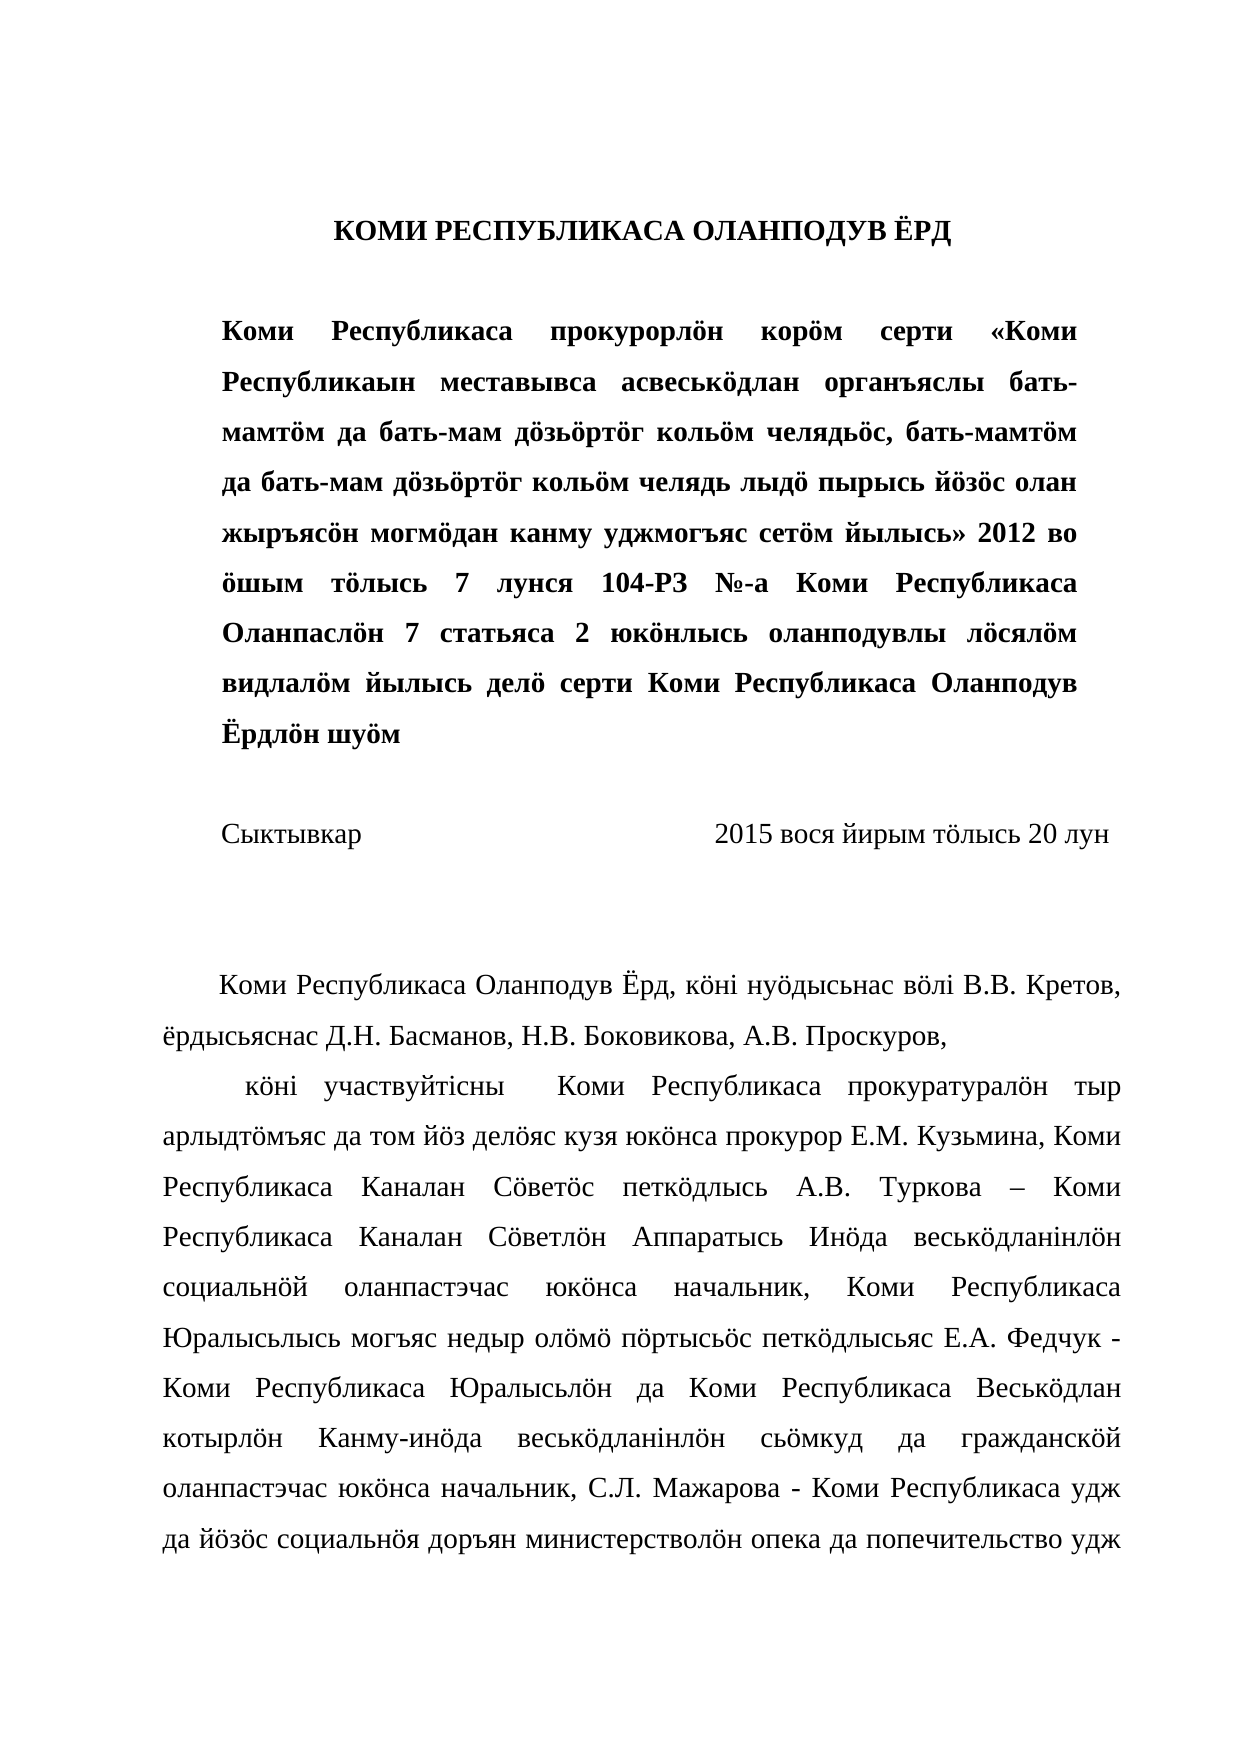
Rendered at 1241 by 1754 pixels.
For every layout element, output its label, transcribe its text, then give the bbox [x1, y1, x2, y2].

title Коми Республикаса прокурорлӧн корӧм серти «Коми Республикаын меставывса асвеськӧдлан органъяслы бать-мамтӧм да бать-мам дӧзьӧртӧг кольӧм челядьӧс, бать-мамтӧм да бать-мам дӧзьӧртӧг кольӧм челядь лыдӧ пырысь йӧзӧс олан жыръясӧн могмӧдан канму уджмогъяс сетӧм йылысь» 2012 во ӧшым тӧлысь 7 лунся 104-РЗ №-а Коми Республикаса Оланпаслӧн 7 статьяса 2 юкӧнлысь оланподувлы лӧсялӧм видлалӧм йылысь делӧ серти Коми Республикаса Оланподув Ёрдлӧн шуӧм [222, 313, 1078, 749]
title Сыктывкар 2015 вося йирым тӧлысь 20 лун [162, 817, 1122, 850]
text Коми Республикаса Оланподув Ёрд, кӧні нуӧдысьнас вӧлі В.В. Кретов, ёрдысьяснас Д.Н. Басманов, Н.В. Боковикова, А.В. Проскуров, [162, 967, 1122, 1051]
title КОМИ РЕСПУБЛИКАСА ОЛАНПОДУВ ЁРД [162, 213, 1122, 246]
text кӧні участвуйтісны Коми Республикаса прокуратуралӧн тыр арлыдтӧмъяс да том йӧз делӧяс кузя юкӧнса прокурор Е.М. Кузьмина, Коми Республикаса Каналан Сӧветӧс петкӧдлысь А.В. Туркова – Коми Республикаса Каналан Сӧветлӧн Аппаратысь Инӧда веськӧдланінлӧн социальнӧй оланпастэчас юкӧнса начальник, Коми Республикаса Юралысьлысь могъяс недыр олӧмӧ пӧртысьӧс петкӧдлысьяс Е.А. Федчук - Коми Республикаса Юралысьлӧн да Коми Республикаса Веськӧдлан котырлӧн Канму-инӧда веськӧдланінлӧн сьӧмкуд да гражданскӧй оланпастэчас юкӧнса начальник, С.Л. Мажарова - Коми Республикаса удж да йӧзӧс социальнӧя доръян министерстволӧн опека да попечительство удж [162, 1068, 1122, 1554]
